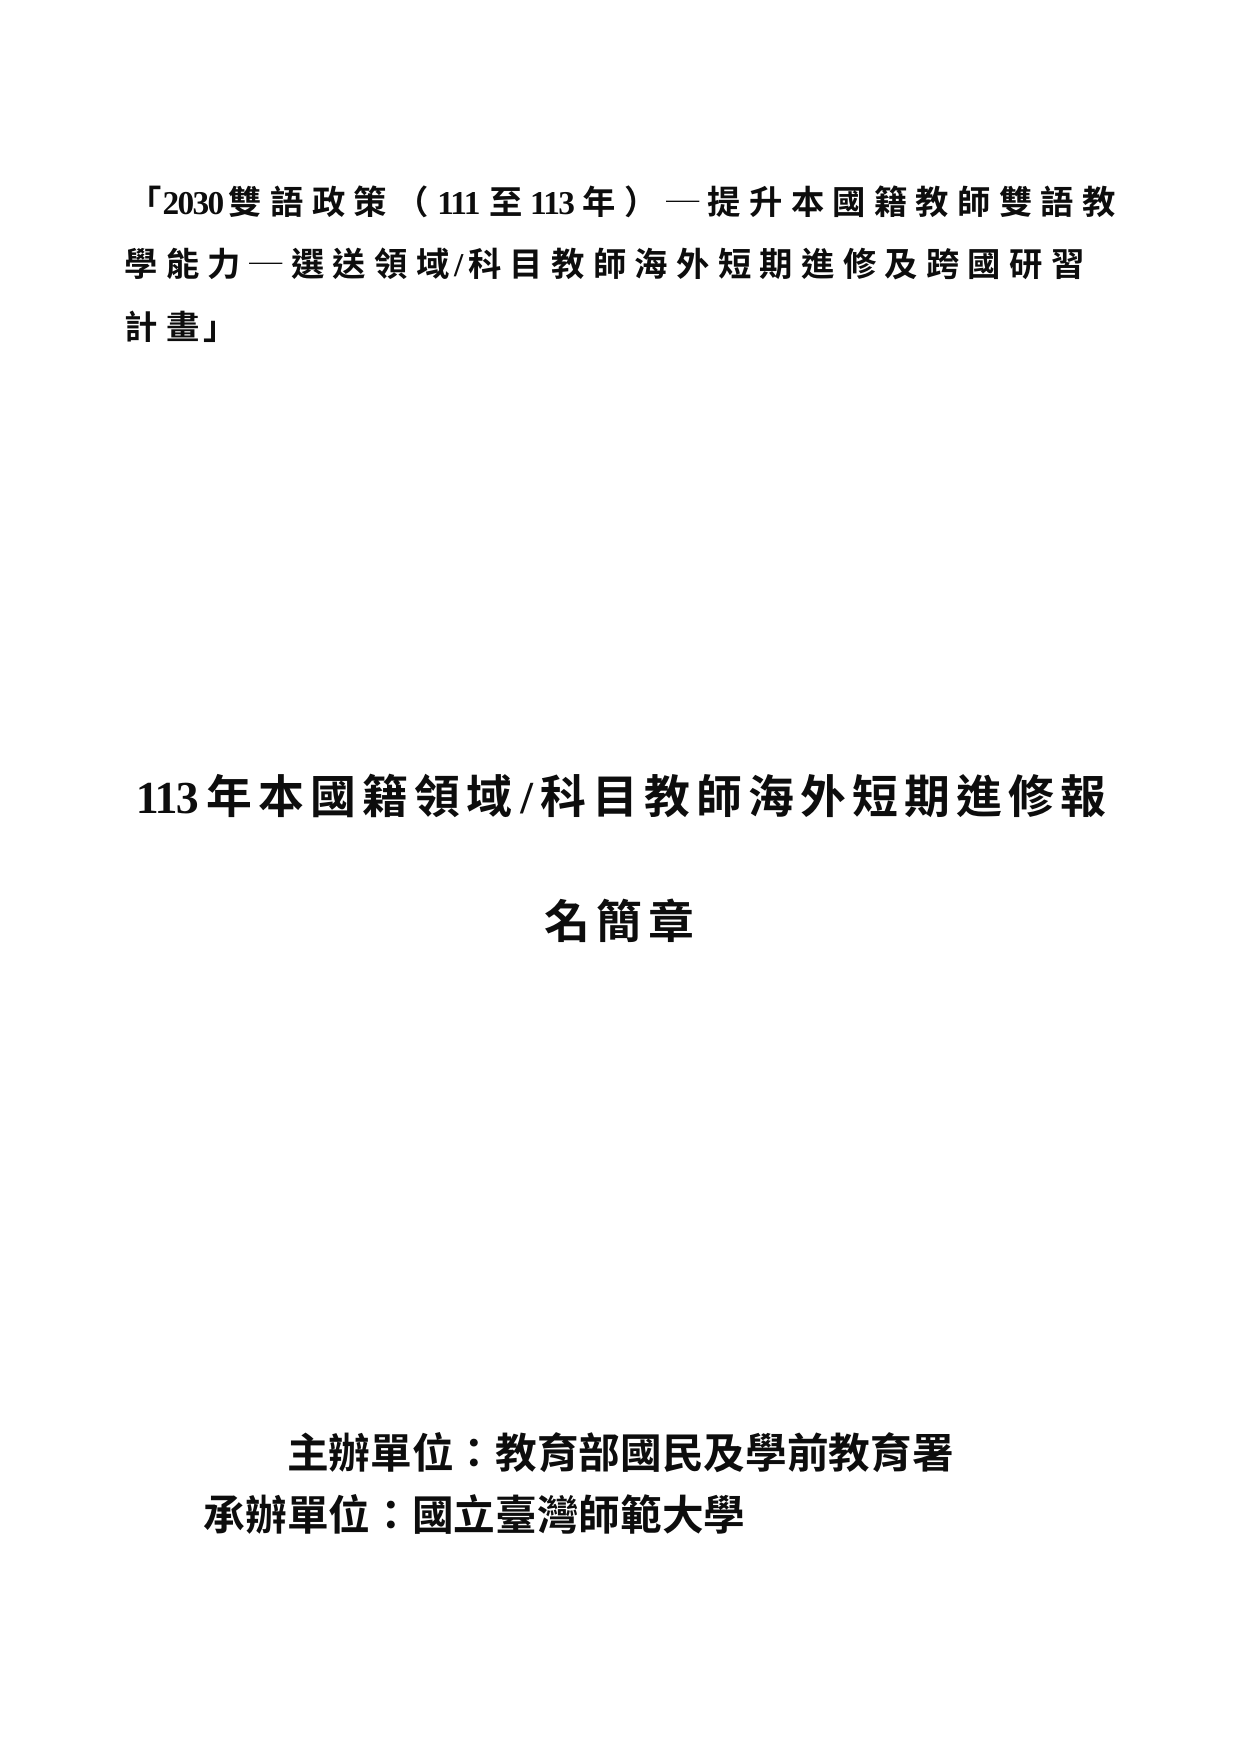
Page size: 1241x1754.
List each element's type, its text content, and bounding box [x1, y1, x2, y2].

text 「2030雙語政策（111至113年）─提升本國籍教師雙語教學能力─選送領域/科目教師海外短期進修及跨國研習計畫」 [120, 158, 1120, 346]
text 承辦單位：國立臺灣師範大學 [120, 1471, 1120, 1533]
text 113年本國籍領域/科目教師海外短期進修報名簡章 [120, 721, 1120, 971]
text 主辦單位：教育部國民及學前教育署 [120, 1408, 1120, 1471]
